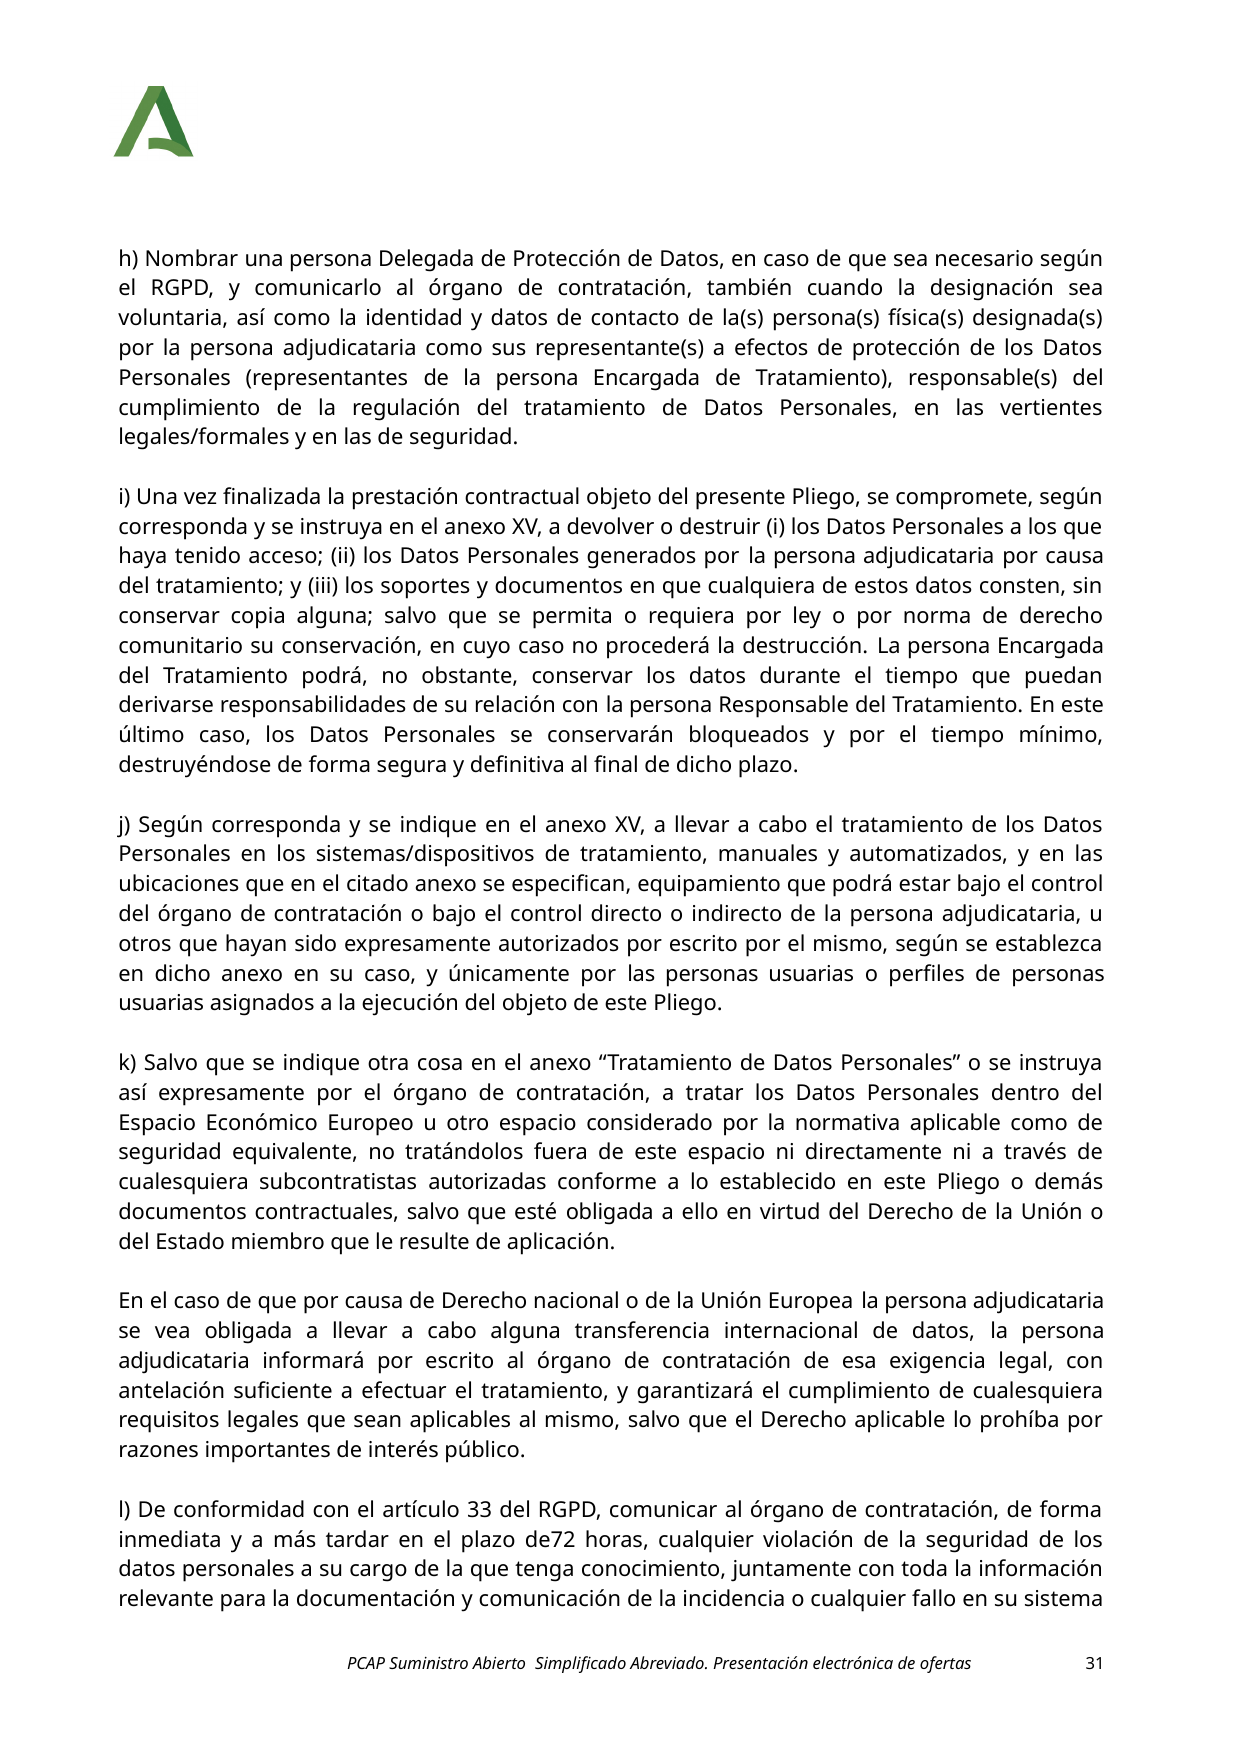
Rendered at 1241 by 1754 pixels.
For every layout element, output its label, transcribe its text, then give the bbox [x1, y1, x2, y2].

text En el caso de que por causa de Derecho nacional o de la Unión Europea la persona adjudicataria se vea obligada a llevar a cabo alguna transferencia internacional de datos, la persona adjudicataria informará por escrito al órgano de contratación de esa exigencia legal, con antelación suficiente a efectuar el tratamiento, y garantizará el cumplimiento de cualesquiera requisitos legales que sean aplicables al mismo, salvo que el Derecho aplicable lo prohíba por razones importantes de interés público. [118, 1285, 1104, 1464]
text h) Nombrar una persona Delegada de Protección de Datos, en caso de que sea necesario según el RGPD, y comunicarlo al órgano de contratación, también cuando la designación sea voluntaria, así como la identidad y datos de contacto de la(s) persona(s) física(s) designada(s) por la persona adjudicataria como sus representante(s) a efectos de protección de los Datos Personales (representantes de la persona Encargada de Tratamiento), responsable(s) del cumplimiento de la regulación del tratamiento de Datos Personales, en las vertientes legales/formales y en las de seguridad. [118, 242, 1104, 451]
text j) Según corresponda y se indique en el anexo XV, a llevar a cabo el tratamiento de los Datos Personales en los sistemas/dispositivos de tratamiento, manuales y automatizados, y en las ubicaciones que en el citado anexo se especifican, equipamiento que podrá estar bajo el control del órgano de contratación o bajo el control directo o indirecto de la persona adjudicataria, u otros que hayan sido expresamente autorizados por escrito por el mismo, según se establezca en dicho anexo en su caso, y únicamente por las personas usuarias o perfiles de personas usuarias asignados a la ejecución del objeto de este Pliego. [118, 808, 1104, 1017]
text k) Salvo que se indique otra cosa en el anexo “Tratamiento de Datos Personales” o se instruya así expresamente por el órgano de contratación, a tratar los Datos Personales dentro del Espacio Económico Europeo u otro espacio considerado por la normativa aplicable como de seguridad equivalente, no tratándolos fuera de este espacio ni directamente ni a través de cualesquiera subcontratistas autorizadas conforme a lo establecido en este Pliego o demás documentos contractuales, salvo que esté obligada a ello en virtud del Derecho de la Unión o del Estado miembro que le resulte de aplicación. [118, 1047, 1104, 1255]
picture [109, 81, 198, 161]
text i) Una vez finalizada la prestación contractual objeto del presente Pliego, se compromete, según corresponda y se instruya en el anexo XV, a devolver o destruir (i) los Datos Personales a los que haya tenido acceso; (ii) los Datos Personales generados por la persona adjudicataria por causa del tratamiento; y (iii) los soportes y documentos en que cualquiera de estos datos consten, sin conservar copia alguna; salvo que se permita o requiera por ley o por norma de derecho comunitario su conservación, en cuyo caso no procederá la destrucción. La persona Encargada del Tratamiento podrá, no obstante, conservar los datos durante el tiempo que puedan derivarse responsabilidades de su relación con la persona Responsable del Tratamiento. En este último caso, los Datos Personales se conservarán bloqueados y por el tiempo mínimo, destruyéndose de forma segura y definitiva al final de dicho plazo. [118, 481, 1104, 779]
text l) De conformidad con el artículo 33 del RGPD, comunicar al órgano de contratación, de forma inmediata y a más tardar en el plazo de72 horas, cualquier violación de la seguridad de los datos personales a su cargo de la que tenga conocimiento, juntamente con toda la información relevante para la documentación y comunicación de la incidencia o cualquier fallo en su sistema [118, 1494, 1104, 1613]
